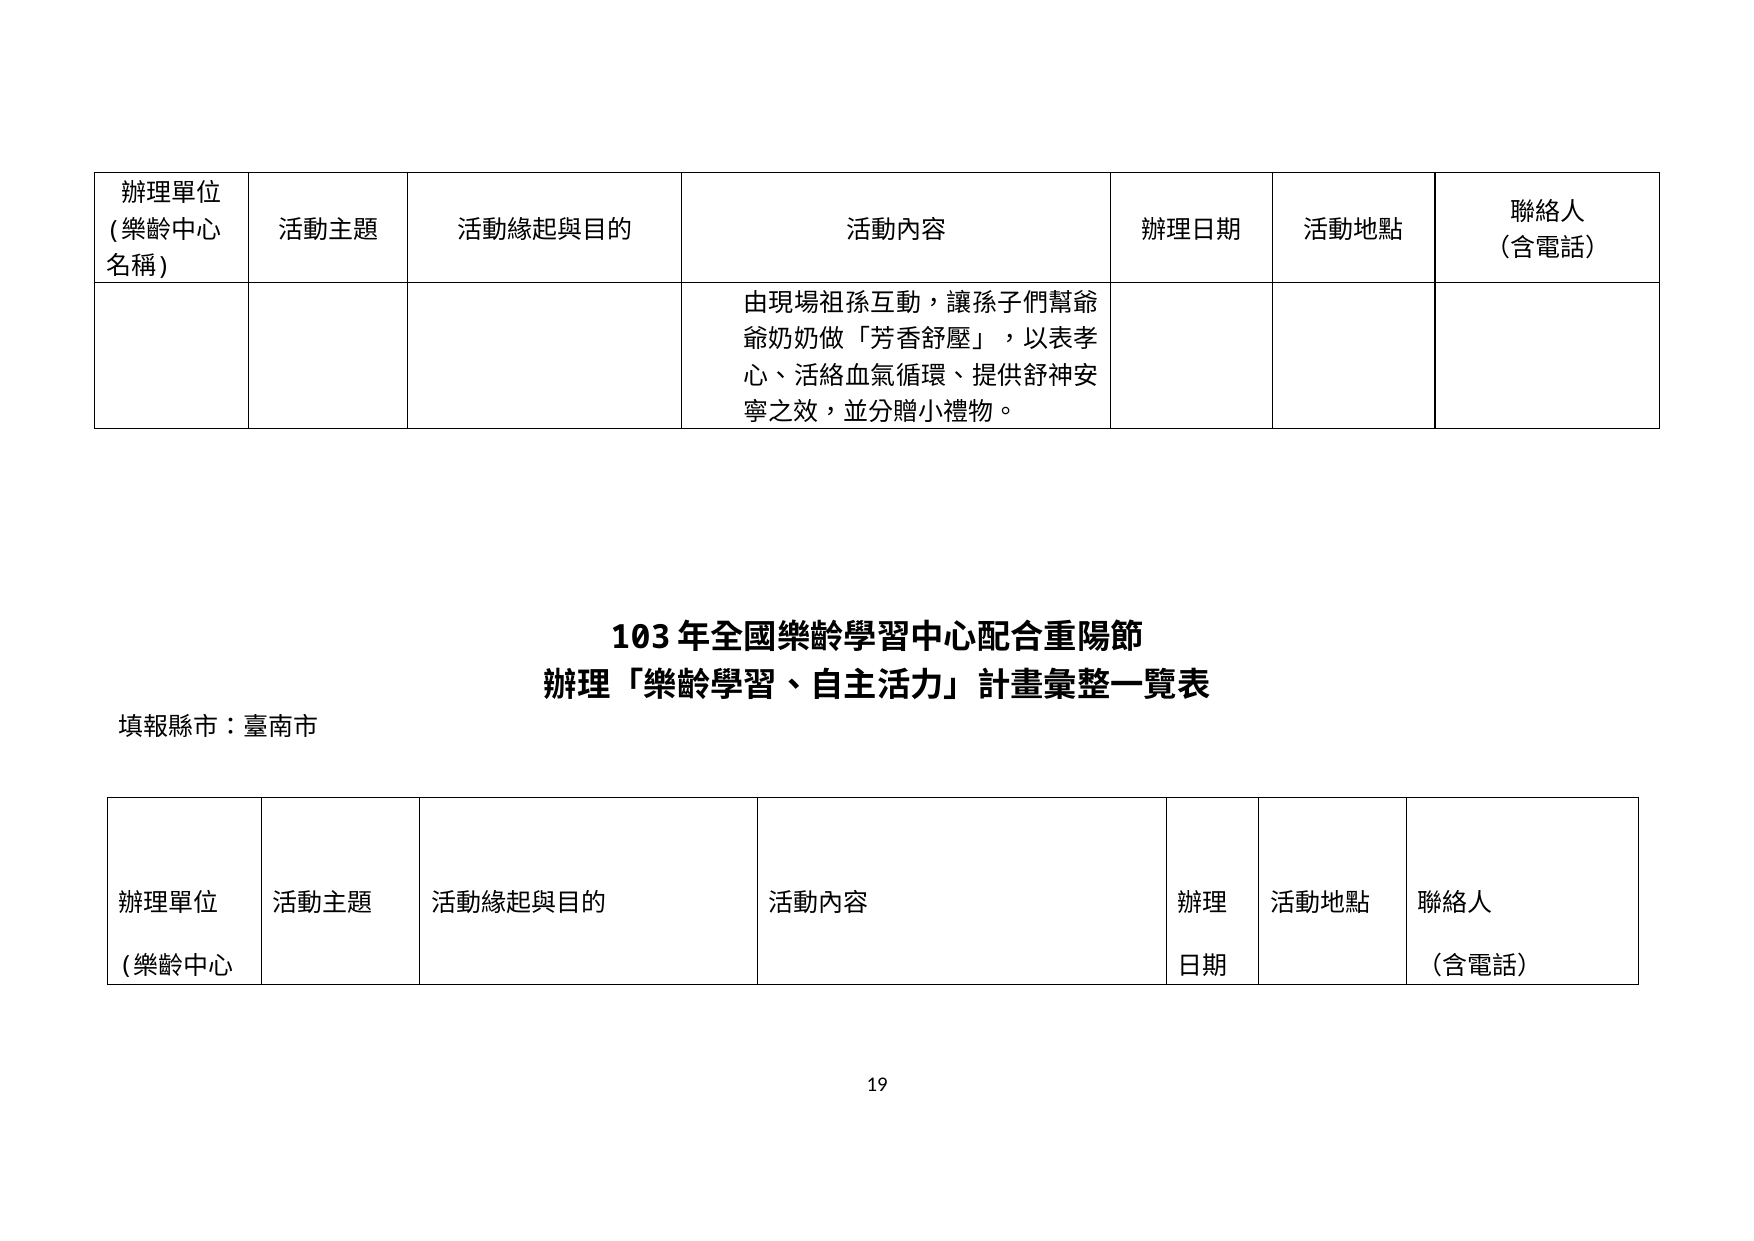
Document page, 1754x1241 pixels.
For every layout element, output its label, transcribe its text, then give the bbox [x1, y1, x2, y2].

table_cell [1111, 283, 1272, 428]
table_header 活動緣起與目的 [420, 798, 757, 984]
text 填報縣市：臺南市 [118, 706, 1636, 742]
table_cell [1436, 283, 1659, 428]
table_header 辦理日期 [1111, 173, 1272, 282]
table_cell [95, 283, 248, 428]
table_header 活動內容 [682, 173, 1110, 282]
text 103年全國樂齡學習中心配合重陽節 [118, 609, 1636, 658]
table_cell [408, 283, 681, 428]
table_header 活動緣起與目的 [408, 173, 681, 282]
table_header 活動主題 [249, 173, 407, 282]
table_header 辦理單位 (樂齡中心名稱) [108, 798, 261, 984]
table_header 聯絡人 （含電話） [1436, 173, 1659, 282]
table_header 活動地點 [1273, 173, 1434, 282]
table_header 辦理日期 [1167, 798, 1258, 984]
table_cell 音樂演奏： 由樂齡志工隊黃隊長帶領二胡、長笛等樂器，以數曲輕快老歌如「基隆山之戀」、「快樂的馬車」等曲目活絡氣氛。 老歌健康操帶動： 由中心「乎你勇健老歌健促團」帶領，以「等一下呢」、「四季紅」等曲目，帶領大家一起運動肢體、強身健體。 排舞演出： 由中心「青春排舞隊」擔綱，藉由一首首輕快的舞曲，展現樂齡者的十足活力。 祖孫「芳香舒壓趣」： 由現場祖孫互動，讓孫子們幫爺爺奶奶做「芳香舒壓」，以表孝心、活絡血氣循環、提供舒神安寧之效，並分贈小禮物。 [682, 283, 1110, 428]
table_header 辦理單位 (樂齡中心名稱) [95, 173, 248, 282]
text 辦理「樂齡學習、自主活力」計畫彙整一覽表 [118, 658, 1636, 706]
table_cell [1273, 283, 1434, 428]
table_header 活動主題 [262, 798, 419, 984]
table_cell [249, 283, 407, 428]
table_header 活動地點 [1259, 798, 1406, 984]
table_header 活動內容 [758, 798, 1166, 984]
table_header 聯絡人 （含電話） [1407, 798, 1638, 984]
